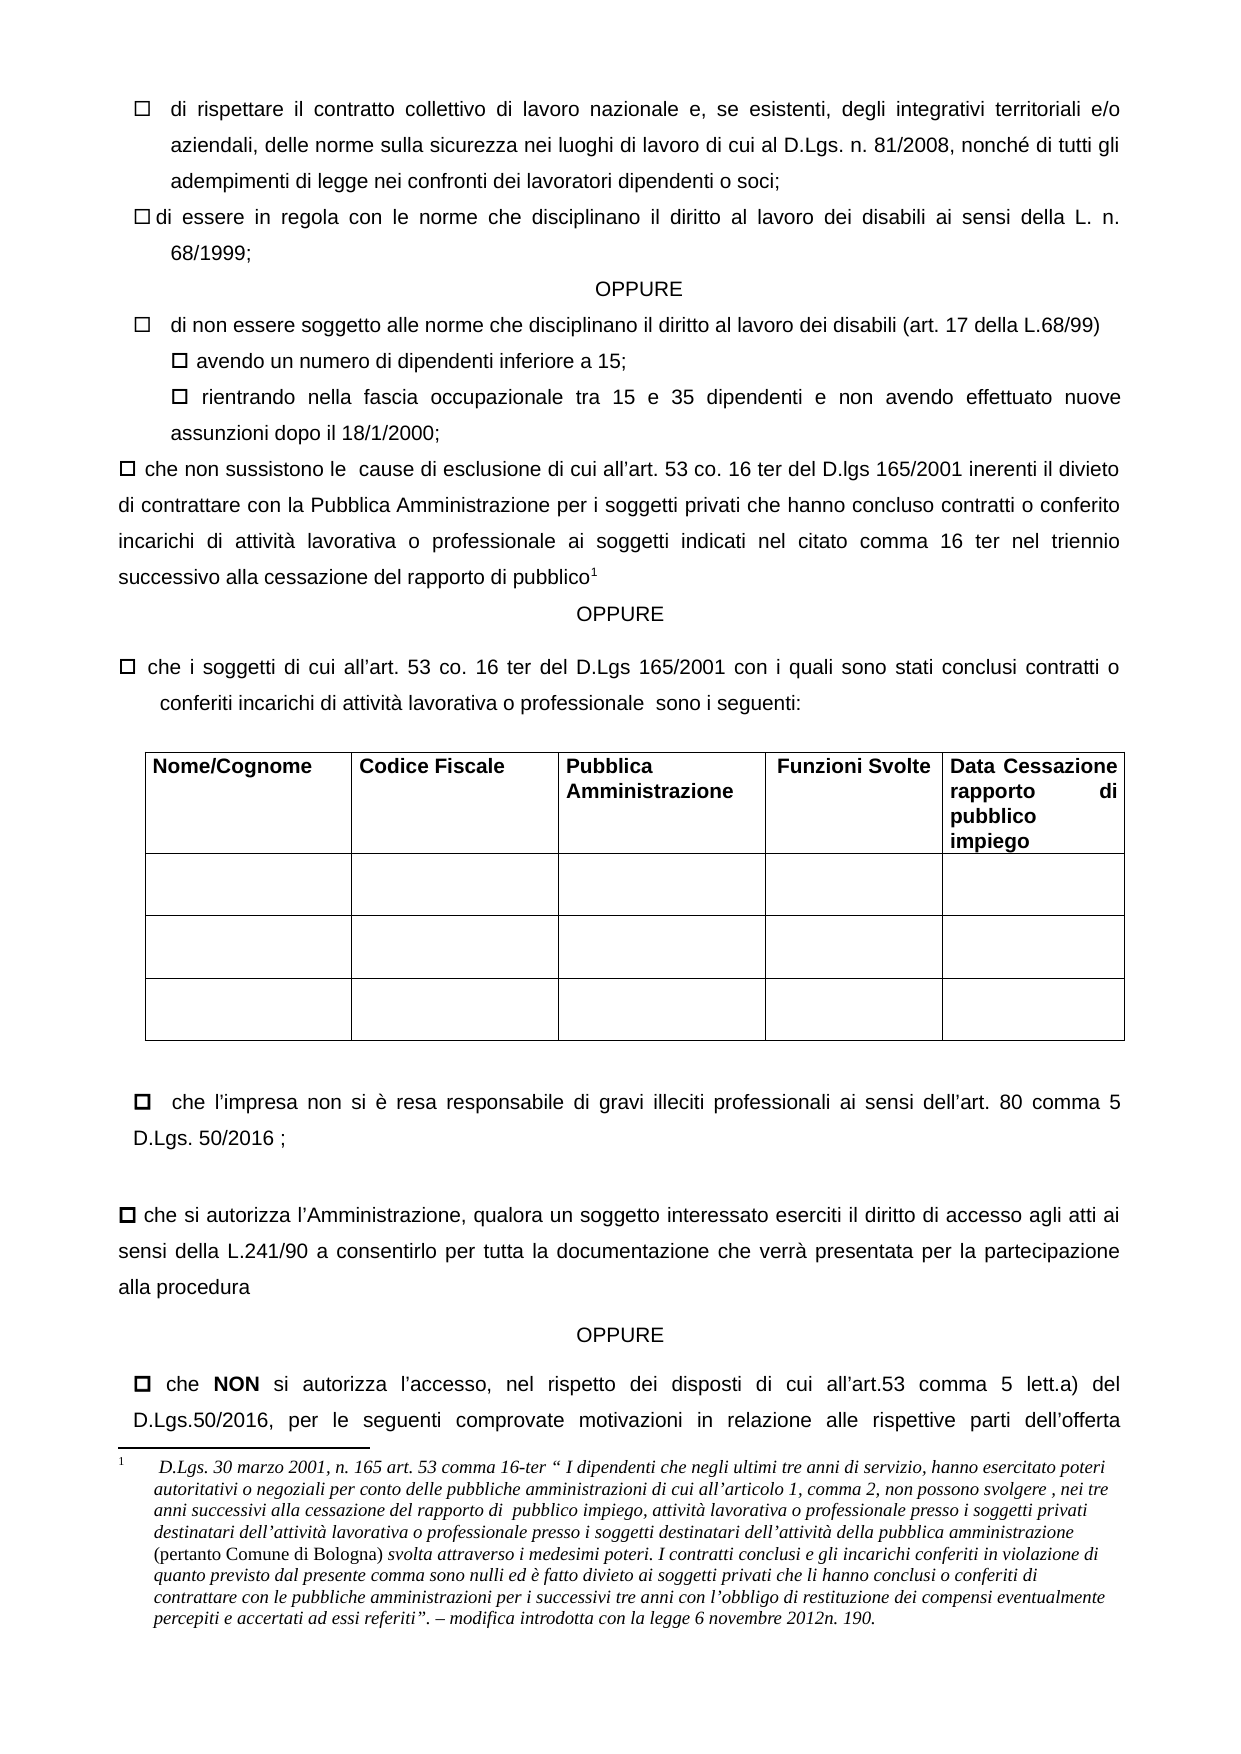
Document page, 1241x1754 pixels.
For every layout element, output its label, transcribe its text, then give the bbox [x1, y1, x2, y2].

text  rientrando nella fascia occupazionale tra 15 e 35 dipendenti e non avendo effettuato nuove assunzioni dopo il 18/1/2000; [170, 385, 1122, 445]
table_header Pubblica Amministrazione [559, 753, 765, 853]
table_cell [943, 979, 1124, 1040]
table_cell [146, 854, 351, 915]
table_header Codice Fiscale [352, 753, 558, 853]
table_cell [352, 854, 558, 915]
text  avendo un numero di dipendenti inferiore a 15; [170, 348, 1122, 372]
text  che NON si autorizza l’accesso, nel rispetto dei disposti di cui all’art.53 comma 5 lett.a) del D.Lgs.50/2016, per le seguenti comprovate motivazioni in relazione alle rispettive parti dell’offerta [133, 1372, 1122, 1432]
text D.Lgs. 30 marzo 2001, n. 165 art. 53 comma 16-ter “ I dipendenti che negli ultimi tre anni di servizio, hanno esercitato poteri autoritativi o negoziali per conto delle pubbliche amministrazioni di cui all’articolo 1, comma 2, non possono svolgere , nei tre anni successivi alla cessazione del rapporto di pubblico impiego, attività lavorativa o professionale presso i soggetti privati destinatari dell’attività lavorativa o professionale presso i soggetti destinatari dell’attività della pubblica amministrazione (pertanto Comune di Bologna) svolta attraverso i medesimi poteri. I contratti conclusi e gli incarichi conferiti in violazione di quanto previsto dal presente comma sono nulli ed è fatto divieto ai soggetti privati che li hanno conclusi o conferiti di contrattare con le pubbliche amministrazioni per i successivi tre anni con l’obbligo di restituzione dei compensi eventualmente percepiti e accertati ad essi referiti”. – modifica introdotta con la legge 6 novembre 2012n. 190. [118, 1454, 1122, 1629]
table_cell [146, 916, 351, 978]
table_cell [766, 854, 942, 915]
table_cell [146, 979, 351, 1040]
table_header Data Cessazione rapporto di pubblico impiego [943, 753, 1124, 853]
list di essere in regola con le norme che disciplinano il diritto al lavoro dei disabili ai sensi della L. n. 68/1999; [133, 204, 1122, 264]
table_cell [559, 916, 765, 978]
text  che non sussistono le cause di esclusione di cui all’art. 53 co. 16 ter del D.lgs 165/2001 inerenti il divieto di contrattare con la Pubblica Amministrazione per i soggetti privati che hanno concluso contratti o conferito incarichi di attività lavorativa o professionale ai soggetti indicati nel citato comma 16 ter nel triennio successivo alla cessazione del rapporto di pubblico [118, 457, 1122, 589]
table_cell [559, 854, 765, 915]
text OPPURE [118, 601, 1122, 626]
list di rispettare il contratto collettivo di lavoro nazionale e, se esistenti, degli integrativi territoriali e/o aziendali, delle norme sulla sicurezza nei luoghi di lavoro di cui al D.Lgs. n. 81/2008, nonché di tutti gli adempimenti di legge nei confronti dei lavoratori dipendenti o soci; [133, 97, 1122, 192]
table_cell [943, 916, 1124, 978]
list di non essere soggetto alle norme che disciplinano il diritto al lavoro dei disabili (art. 17 della L.68/99) [133, 312, 1122, 336]
text  che si autorizza l’Amministrazione, qualora un soggetto interessato eserciti il diritto di accesso agli atti ai sensi della L.241/90 a consentirlo per tutta la documentazione che verrà presentata per la partecipazione alla procedura [118, 1203, 1122, 1299]
table_cell [766, 979, 942, 1040]
text  che l’impresa non si è resa responsabile di gravi illeciti professionali ai sensi dell’art. 80 comma 5 D.Lgs. 50/2016 ; [133, 1089, 1122, 1149]
table_cell [559, 979, 765, 1040]
table_header Funzioni Svolte [766, 753, 942, 853]
table_cell [943, 854, 1124, 915]
table_cell [352, 979, 558, 1040]
table_cell [766, 916, 942, 978]
text OPPURE [156, 276, 1122, 300]
table_header Nome/Cognome [146, 753, 351, 853]
text che i soggetti di cui all’art. 53 co. 16 ter del D.Lgs 165/2001 con i quali sono stati conclusi contratti o conferiti incarichi di attività lavorativa o professionale sono i seguenti: [118, 654, 1122, 714]
text OPPURE [118, 1323, 1122, 1347]
table_cell [352, 916, 558, 978]
